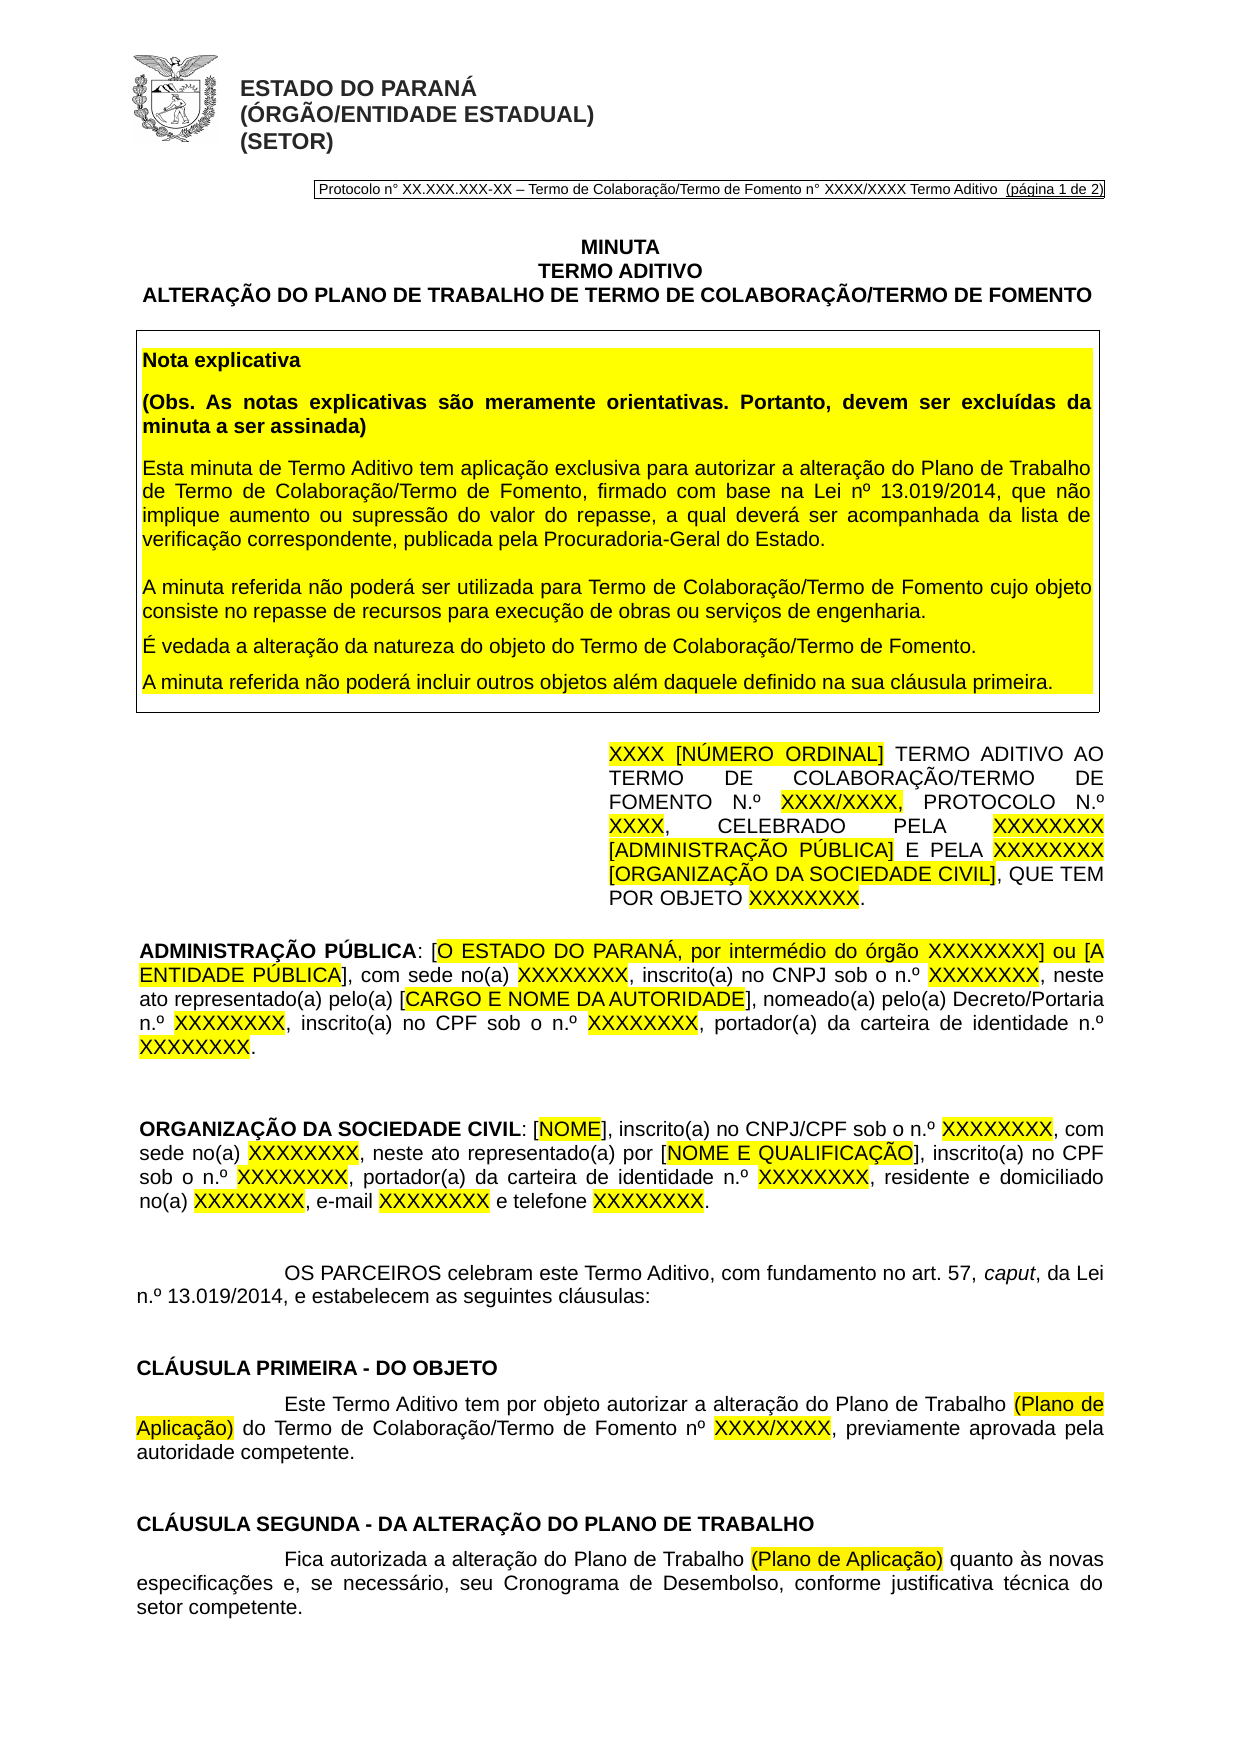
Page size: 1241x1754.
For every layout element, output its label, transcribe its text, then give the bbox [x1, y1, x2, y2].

table_header Nota explicativa (Obs. As notas explicativas são meramente orientativas. Portanto, devem ser excluídas da minuta a ser assinada) Esta minuta de Termo Aditivo tem aplicação exclusiva para autorizar a alteração do Plano de Trabalho de Termo de Colaboração/Termo de Fomento, firmado com base na Lei nº 13.019/2014, que não implique aumento ou supressão do valor do repasse, a qual deverá ser acompanhada da lista de verificação correspondente, publicada pela Procuradoria-Geral do Estado. A minuta referida não poderá ser utilizada para Termo de Colaboração/Termo de Fomento cujo objeto consiste no repasse de recursos para execução de obras ou serviços de engenharia. É vedada a alteração da natureza do objeto do Termo de Colaboração/Termo de Fomento. A minuta referida não poderá incluir outros objetos além daquele definido na sua cláusula primeira. [137, 331, 1099, 712]
subtitle CLÁUSULA PRIMEIRA - DO OBJETO [136, 1356, 1104, 1380]
text CLÁUSULA SEGUNDA - DA ALTERAÇÃO DO PLANO DE TRABALHO [136, 1511, 1104, 1535]
text Este Termo Aditivo tem por objeto autorizar a alteração do Plano de Trabalho (Plano de Aplicação) do Termo de Colaboração/Termo de Fomento nº XXXX/XXXX, previamente aprovada pela autoridade competente. [136, 1392, 1104, 1464]
text XXXX [NÚMERO ORDINAL] TERMO ADITIVO AO TERMO DE COLABORAÇÃO/TERMO DE FOMENTO N.º XXXX/XXXX, PROTOCOLO N.º XXXX, CELEBRADO PELA XXXXXXXX [ADMINISTRAÇÃO PÚBLICA] E PELA XXXXXXXX [ORGANIZAÇÃO DA SOCIEDADE CIVIL], QUE TEM POR OBJETO XXXXXXXX. [609, 742, 1104, 909]
text ORGANIZAÇÃO DA SOCIEDADE CIVIL: [NOME], inscrito(a) no CNPJ/CPF sob o n.º XXXXXXXX, com sede no(a) XXXXXXXX, neste ato representado(a) por [NOME E QUALIFICAÇÃO], inscrito(a) no CPF sob o n.º XXXXXXXX, portador(a) da carteira de identidade n.º XXXXXXXX, residente e domiciliado no(a) XXXXXXXX, e-mail XXXXXXXX e telefone XXXXXXXX. [139, 1117, 1104, 1213]
text TERMO ADITIVO [136, 258, 1104, 282]
text ALTERAÇÃO DO PLANO DE TRABALHO DE TERMO DE COLABORAÇÃO/TERMO DE FOMENTO [136, 282, 1104, 306]
text OS PARCEIROS celebram este Termo Aditivo, com fundamento no art. 57, caput, da Lei n.º 13.019/2014, e estabelecem as seguintes cláusulas: [136, 1260, 1104, 1308]
text MINUTA [136, 234, 1104, 258]
text Fica autorizada a alteração do Plano de Trabalho (Plano de Aplicação) quanto às novas especificações e, se necessário, seu Cronograma de Desembolso, conforme justificativa técnica do setor competente. [136, 1547, 1104, 1619]
text ADMINISTRAÇÃO PÚBLICA: [O ESTADO DO PARANÁ, por intermédio do órgão XXXXXXXX] ou [A ENTIDADE PÚBLICA], com sede no(a) XXXXXXXX, inscrito(a) no CNPJ sob o n.º XXXXXXXX, neste ato representado(a) pelo(a) [CARGO E NOME DA AUTORIDADE], nomeado(a) pelo(a) Decreto/Portaria n.º XXXXXXXX, inscrito(a) no CPF sob o n.º XXXXXXXX, portador(a) da carteira de identidade n.º XXXXXXXX. [139, 939, 1104, 1059]
picture [131, 54, 220, 143]
